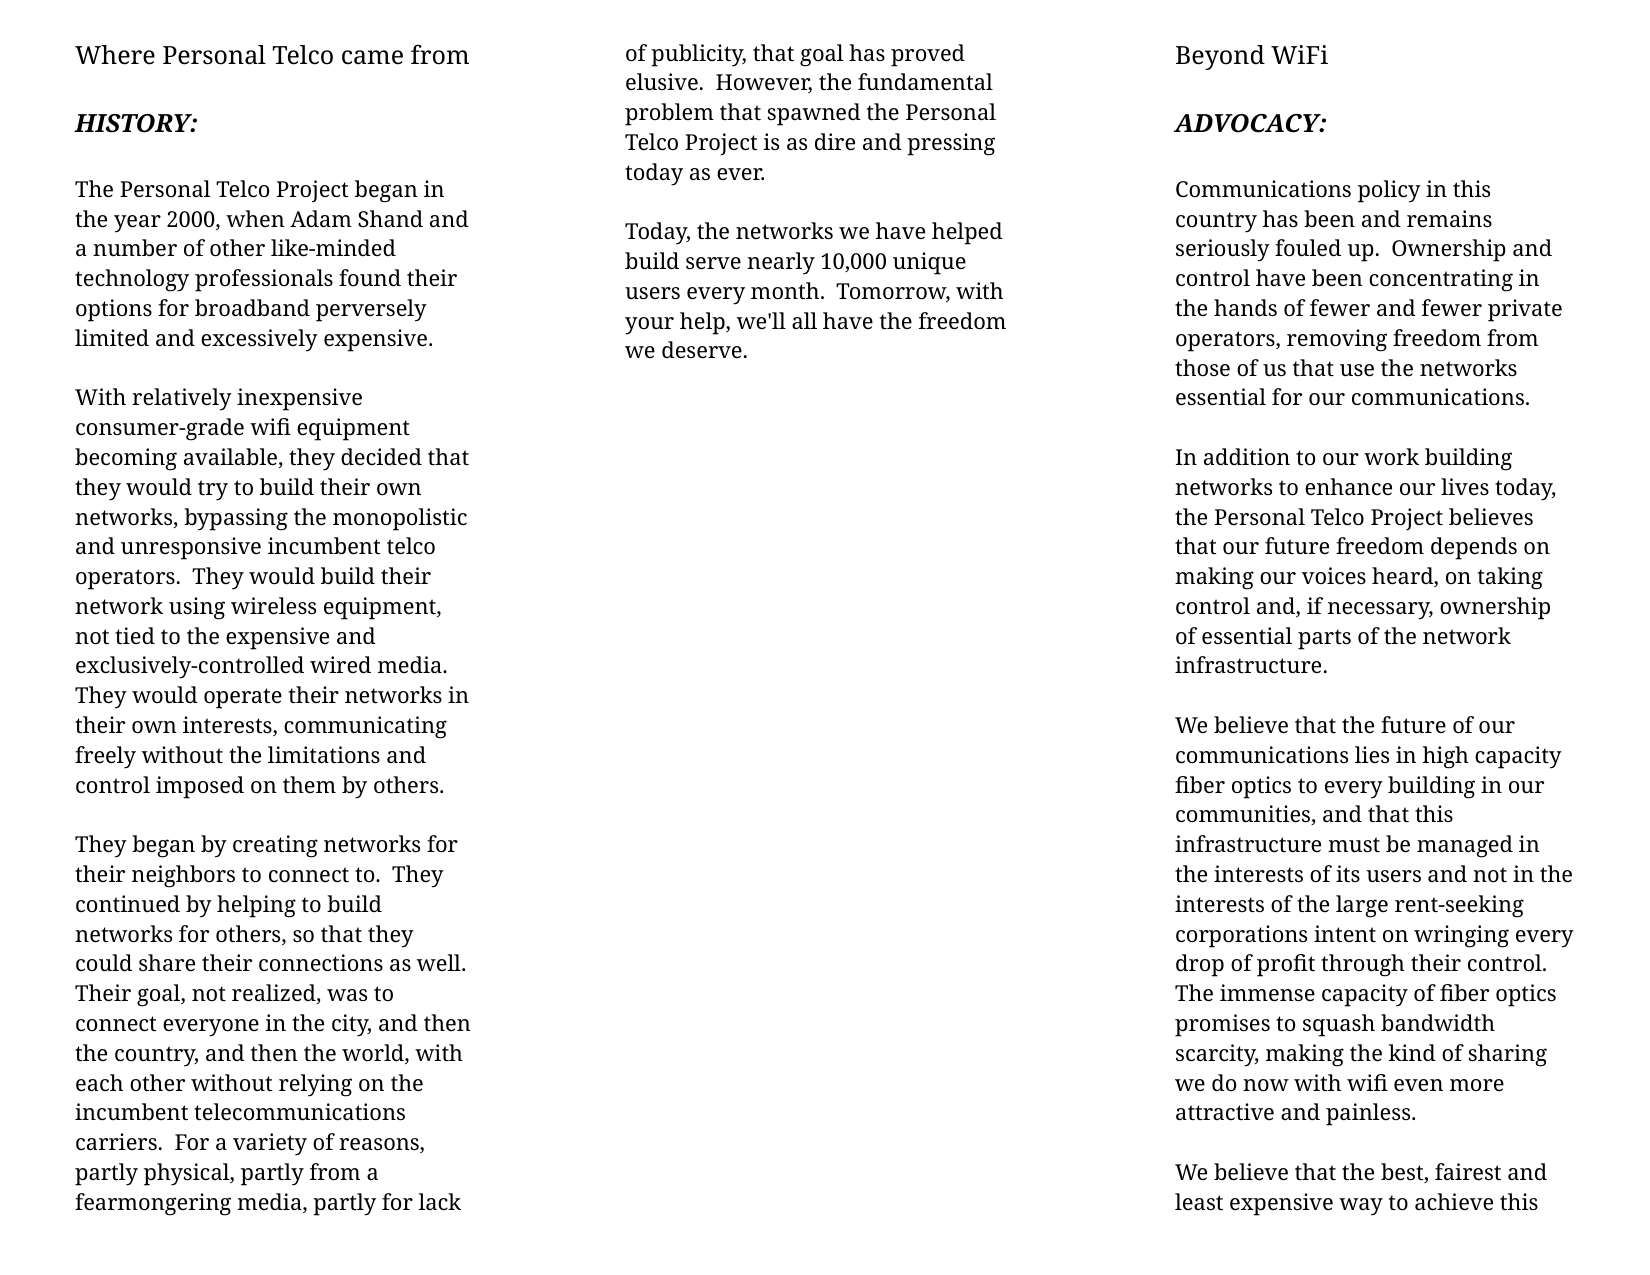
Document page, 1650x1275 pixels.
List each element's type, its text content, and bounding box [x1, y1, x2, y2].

text Communications policy in this country has been and remains seriously fouled up. Ownership and control have been concentrating in the hands of fewer and fewer private operators, removing freedom from those of us that use the networks essential for our communications. [1175, 174, 1575, 412]
text Beyond WiFi [1175, 37, 1575, 72]
text We believe that the future of our communications lies in high capacity fiber optics to every building in our communities, and that this infrastructure must be managed in the interests of its users and not in the interests of the large rent-seeking corporations intent on wringing every drop of profit through their control. The immense capacity of fiber optics promises to squash bandwidth scarcity, making the kind of sharing we do now with wifi even more attractive and painless. [1175, 710, 1575, 1127]
text They began by creating networks for their neighbors to connect to. They continued by helping to build networks for others, so that they could share their connections as well. Their goal, not realized, was to connect everyone in the city, and then the country, and then the world, with each other without relying on the incumbent telecommunications carriers. For a variety of reasons, partly physical, partly from a fearmongering media, partly for lack [75, 829, 475, 1216]
text ADVOCACY: [1175, 106, 1575, 140]
text Where Personal Telco came from [75, 37, 475, 72]
text HISTORY: [75, 106, 475, 140]
text In addition to our work building networks to enhance our lives today, the Personal Telco Project believes that our future freedom depends on making our voices heard, on taking control and, if necessary, ownership of essential parts of the network infrastructure. [1175, 442, 1575, 680]
text With relatively inexpensive consumer-grade wifi equipment becoming available, they decided that they would try to build their own networks, bypassing the monopolistic and unresponsive incumbent telco operators. They would build their network using wireless equipment, not tied to the expensive and exclusively-controlled wired media. They would operate their networks in their own interests, communicating freely without the limitations and control imposed on them by others. [75, 382, 475, 799]
text The Personal Telco Project began in the year 2000, when Adam Shand and a number of other like-minded technology professionals found their options for broadband perversely limited and excessively expensive. [75, 174, 475, 352]
text We believe that the best, fairest and least expensive way to achieve this [1175, 1157, 1575, 1216]
text of publicity, that goal has proved elusive. However, the fundamental problem that spawned the Personal Telco Project is as dire and pressing today as ever. [625, 37, 1025, 186]
text Today, the networks we have helped build serve nearly 10,000 unique users every month. Tomorrow, with your help, we'll all have the freedom we deserve. [625, 216, 1025, 365]
